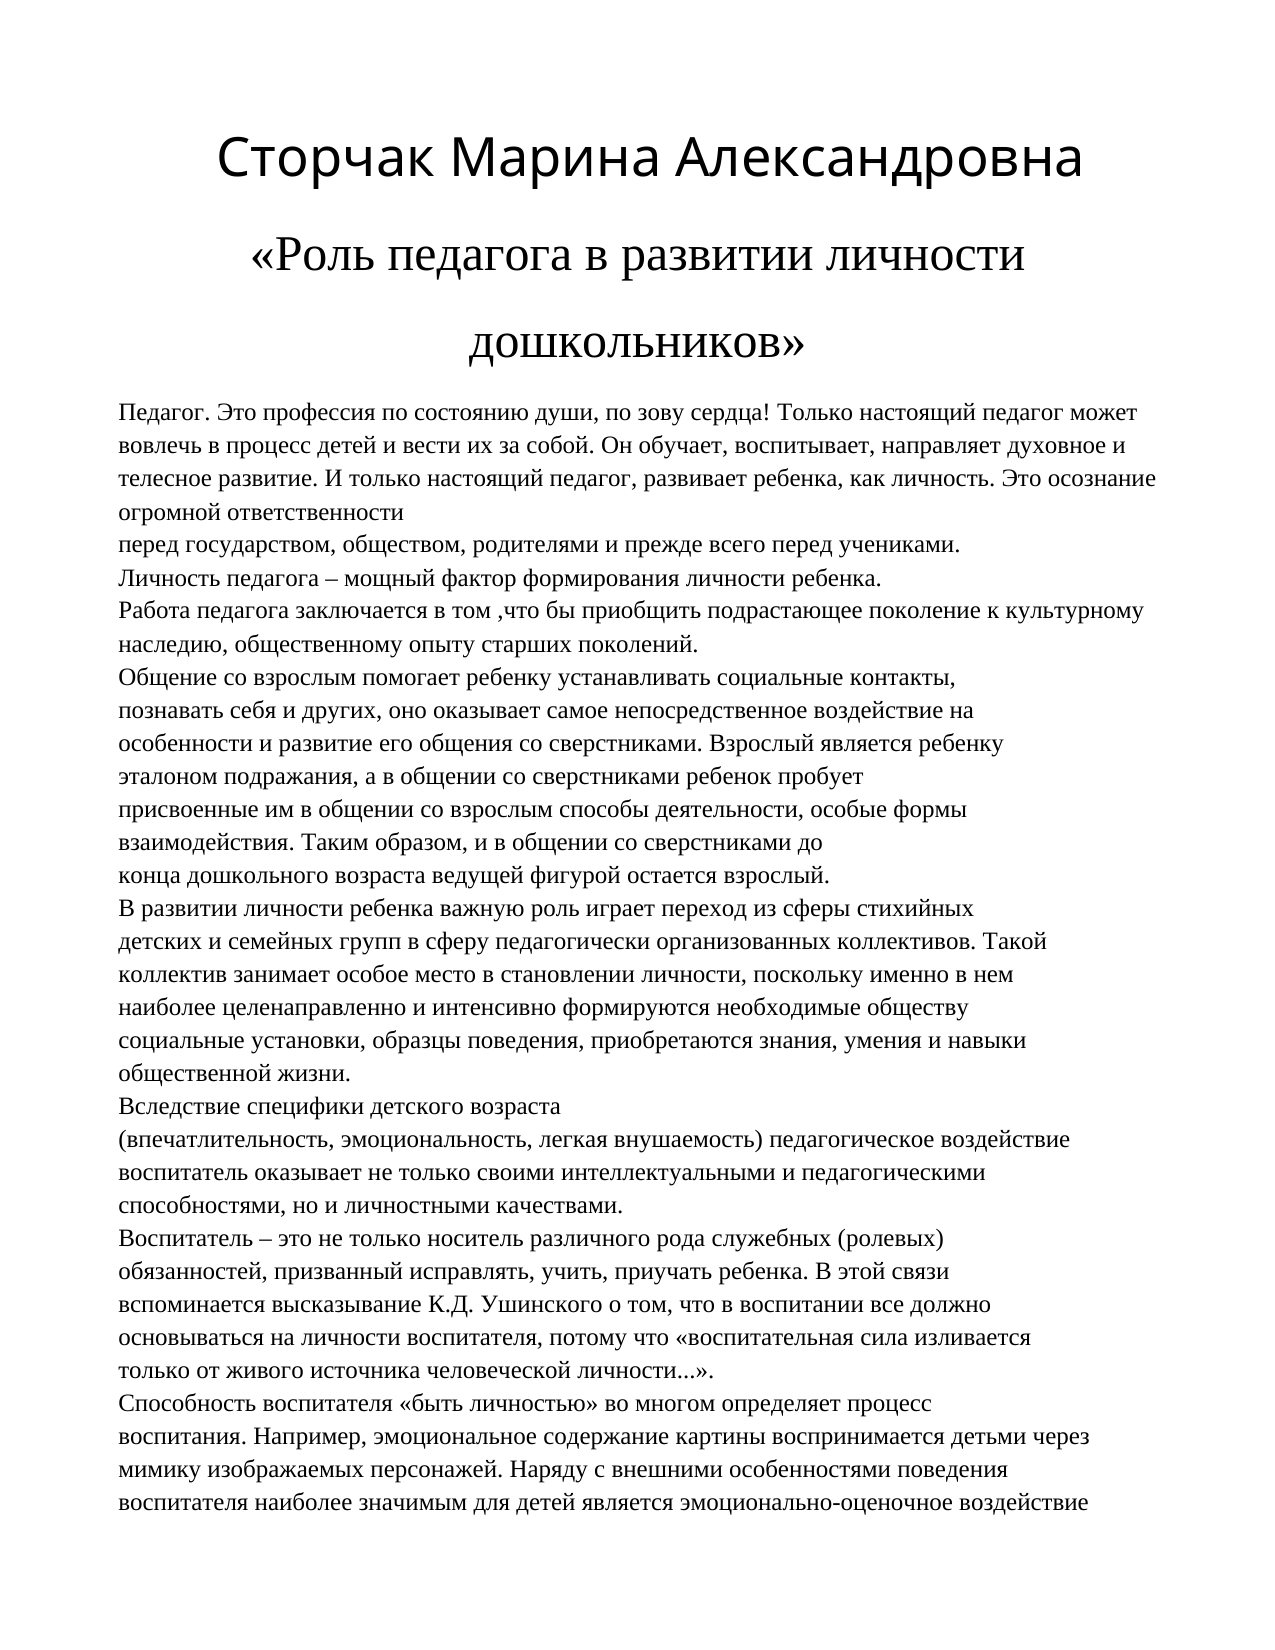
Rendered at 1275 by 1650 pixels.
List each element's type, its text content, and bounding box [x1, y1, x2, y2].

text Сторчак Марина Александровна [118, 118, 1157, 192]
text Педагог. Это профессия по состоянию души, по зову сердца! Только настоящий педагог может вовлечь в процесс детей и вести их за собой. Он обучает, воспитывает, направляет духовное и телесное развитие. И только настоящий педагог, развивает ребенка, как личность. Это осознание огромной ответственности перед государством, обществом, родителями и прежде всего перед учениками. Личность педагога – мощный фактор формирования личности ребенка. Работа педагога заключается в том ,что бы приобщить подрастающее поколение к культурному наследию, общественному опыту старших поколений. Общение со взрослым помогает ребенку устанавливать социальные контакты, познавать себя и других, оно оказывает самое непосредственное воздействие на особенности и развитие его общения со сверстниками. Взрослый является ребенку эталоном подражания, а в общении со сверстниками ребенок пробует присвоенные им в общении со взрослым способы деятельности, особые формы взаимодействия. Таким образом, и в общении со сверстниками до конца дошкольного возраста ведущей фигурой остается взрослый. В развитии личности ребенка важную роль играет переход из сферы стихийных детских и семейных групп в сферу педагогически организованных коллективов. Такой коллектив занимает особое место в становлении личности, поскольку именно в нем наиболее целенаправленно и интенсивно формируются необходимые обществу социальные установки, образцы поведения, приобретаются знания, умения и навыки общественной жизни. Вследствие специфики детского возраста (впечатлительность, эмоциональность, легкая внушаемость) педагогическое воздействие воспитатель оказывает не только своими интеллектуальными и педагогическими способностями, но и личностными качествами. Воспитатель – это не только носитель различного рода служебных (ролевых) обязанностей, призванный исправлять, учить, приучать ребенка. В этой связи вспоминается высказывание К.Д. Ушинского о том, что в воспитании все должно основываться на личности воспитателя, потому что «воспитательная сила изливается только от живого источника человеческой личности...». Способность воспитателя «быть личностью» во многом определяет процесс воспитания. Например, эмоциональное содержание картины воспринимается детьми через мимику изображаемых персонажей. Наряду с внешними особенностями поведения воспитателя наиболее значимым для детей является эмоционально-оценочное воздействие [118, 397, 1157, 1516]
text дошкольников» [118, 311, 1157, 368]
text «Роль педагога в развитии личности [118, 224, 1157, 281]
